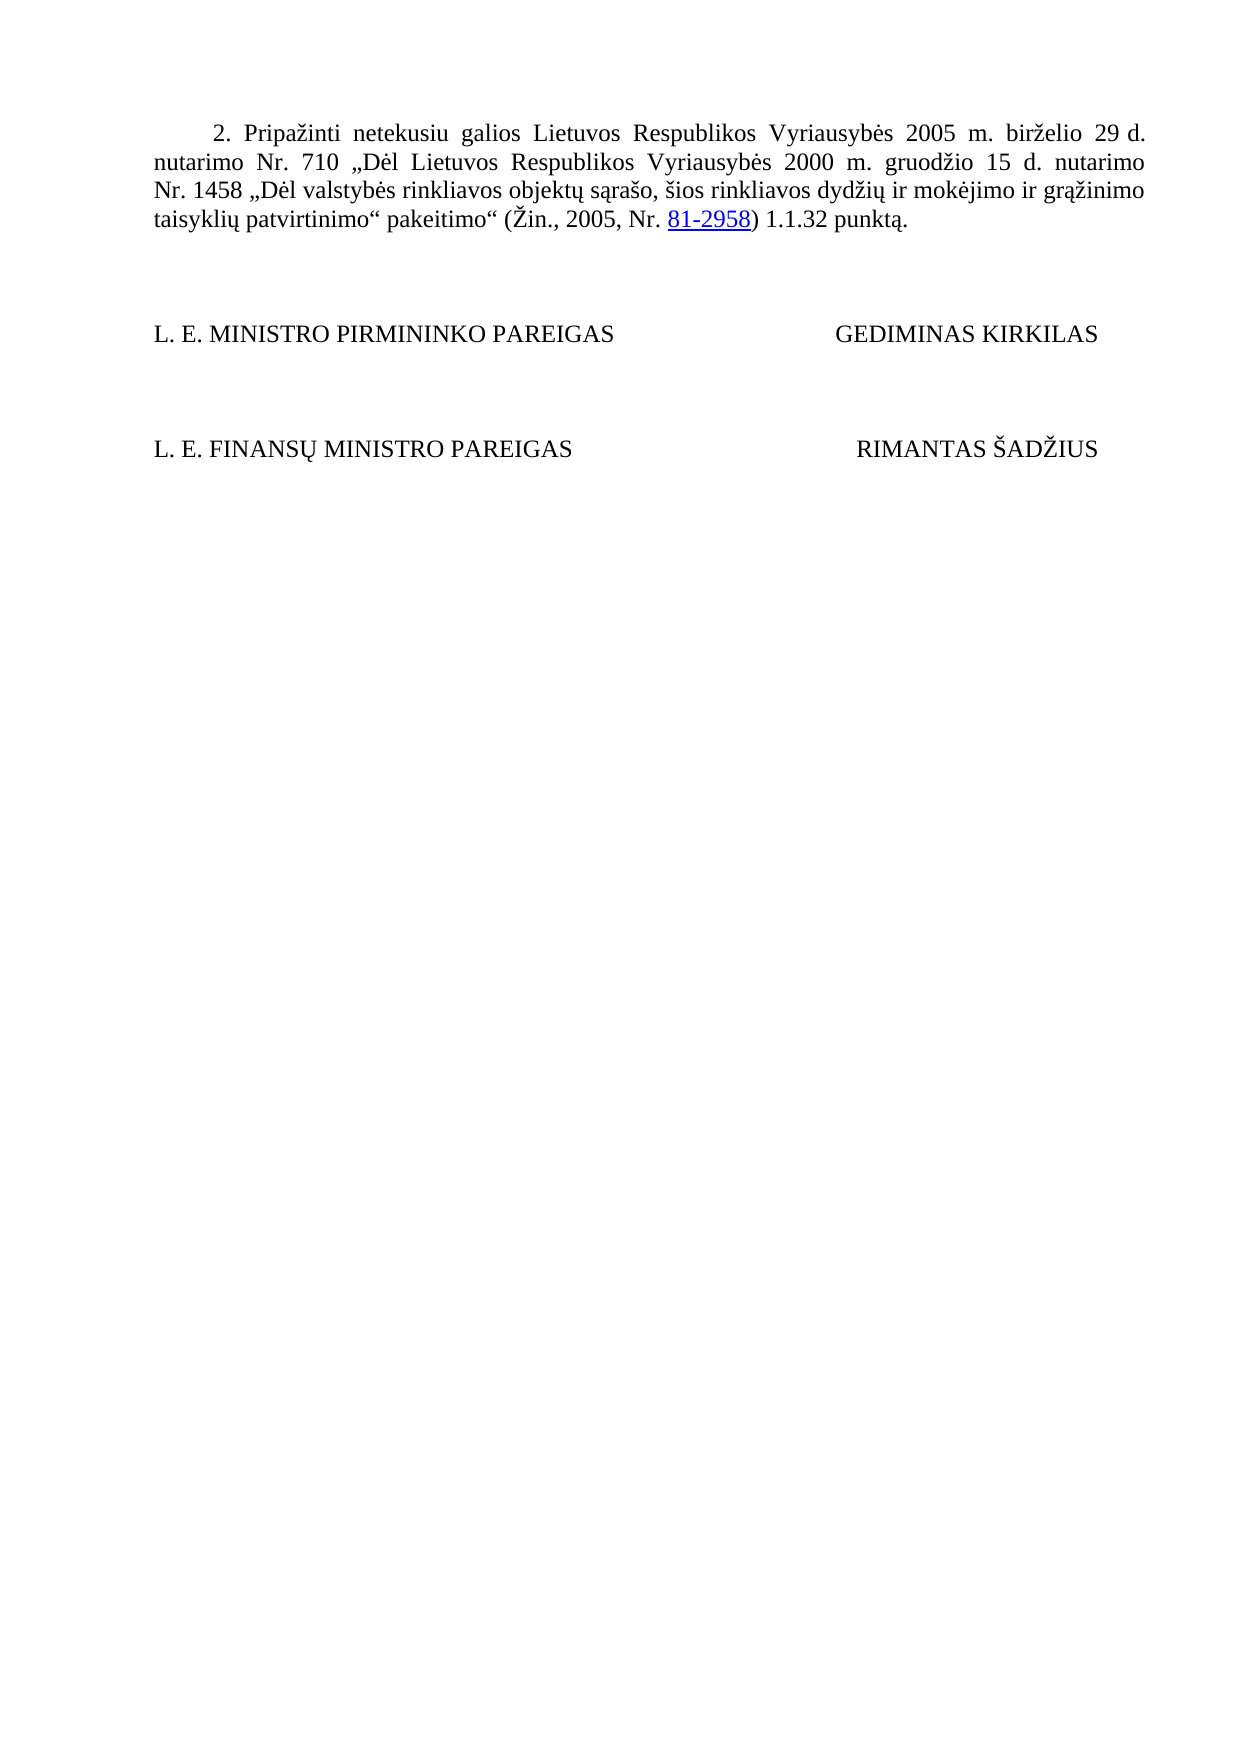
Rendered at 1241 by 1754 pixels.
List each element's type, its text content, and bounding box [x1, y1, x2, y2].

text 2. Pripažinti netekusiu galios Lietuvos Respublikos Vyriausybės 2005 m. birželio 29 d. nutarimo Nr. 710 „Dėl Lietuvos Respublikos Vyriausybės 2000 m. gruodžio 15 d. nutarimo Nr. 1458 „Dėl valstybės rinkliavos objektų sąrašo, šios rinkliavos dydžių ir mokėjimo ir grąžinimo taisyklių patvirtinimo“ pakeitimo“ (Žin., 2005, Nr. 81-2958) 1.1.32 punktą. [153, 118, 1146, 233]
text L. E. MINISTRO PIRMININKO PAREIGAS GEDIMINAS KIRKILAS [153, 319, 1146, 348]
text L. E. FINANSŲ MINISTRO PAREIGAS RIMANTAS ŠADŽIUS [153, 434, 1146, 463]
